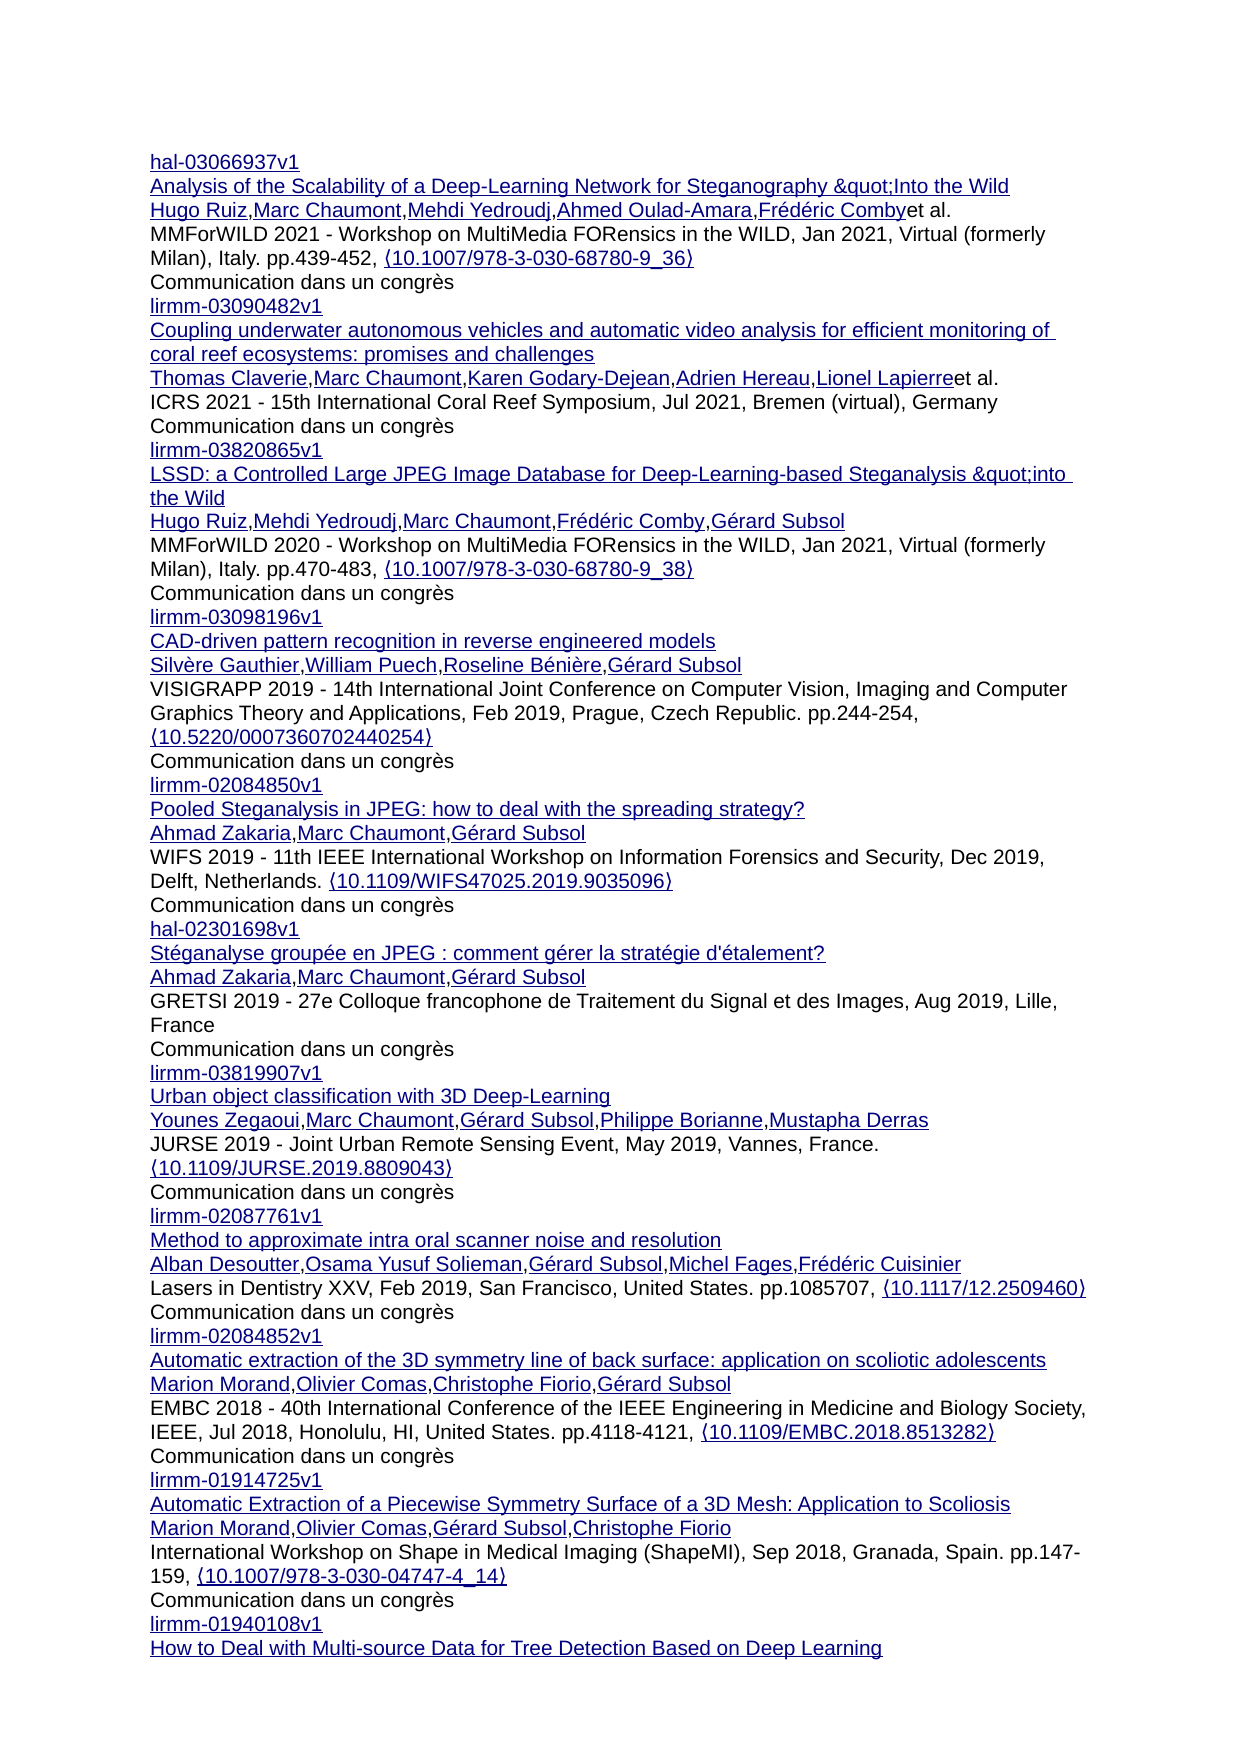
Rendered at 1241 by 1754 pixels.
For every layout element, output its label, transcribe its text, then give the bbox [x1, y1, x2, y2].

table_cell Automatic Extraction of a Piecewise Symmetry Surface of a 3D Mesh: Application to Scoliosis Marion Morand,Olivier Comas,Gérard Subsol,Christophe Fiorio International Workshop on Shape in Medical Imaging (ShapeMI), Sep 2018, Granada, Spain. pp.147-159, ⟨10.1007/978-3-030-04747-4_14⟩ Communication dans un congrès lirmm-01940108v1 [150, 1492, 1090, 1635]
table_cell hal-03066937v1 [150, 150, 1090, 174]
table_cell Urban object classification with 3D Deep-Learning Younes Zegaoui,Marc Chaumont,Gérard Subsol,Philippe Borianne,Mustapha Derras JURSE 2019 - Joint Urban Remote Sensing Event, May 2019, Vannes, France. ⟨10.1109/JURSE.2019.8809043⟩ Communication dans un congrès lirmm-02087761v1 [150, 1084, 1090, 1228]
table_cell Analysis of the Scalability of a Deep-Learning Network for Steganography &quot;Into the Wild Hugo Ruiz,Marc Chaumont,Mehdi Yedroudj,Ahmed Oulad-Amara,Frédéric Combyet al. MMForWILD 2021 - Workshop on MultiMedia FORensics in the WILD, Jan 2021, Virtual (formerly Milan), Italy. pp.439-452, ⟨10.1007/978-3-030-68780-9_36⟩ Communication dans un congrès lirmm-03090482v1 [150, 174, 1090, 318]
table_cell Automatic extraction of the 3D symmetry line of back surface: application on scoliotic adolescents Marion Morand,Olivier Comas,Christophe Fiorio,Gérard Subsol EMBC 2018 - 40th International Conference of the IEEE Engineering in Medicine and Biology Society, IEEE, Jul 2018, Honolulu, HI, United States. pp.4118-4121, ⟨10.1109/EMBC.2018.8513282⟩ Communication dans un congrès lirmm-01914725v1 [150, 1348, 1090, 1492]
table_cell Stéganalyse groupée en JPEG : comment gérer la stratégie d'étalement? Ahmad Zakaria,Marc Chaumont,Gérard Subsol GRETSI 2019 - 27e Colloque francophone de Traitement du Signal et des Images, Aug 2019, Lille, France Communication dans un congrès lirmm-03819907v1 [150, 941, 1090, 1084]
table_cell CAD-driven pattern recognition in reverse engineered models Silvère Gauthier,William Puech,Roseline Bénière,Gérard Subsol VISIGRAPP 2019 - 14th International Joint Conference on Computer Vision, Imaging and Computer Graphics Theory and Applications, Feb 2019, Prague, Czech Republic. pp.244-254, ⟨10.5220/0007360702440254⟩ Communication dans un congrès lirmm-02084850v1 [150, 629, 1090, 797]
table_cell Pooled Steganalysis in JPEG: how to deal with the spreading strategy? Ahmad Zakaria,Marc Chaumont,Gérard Subsol WIFS 2019 - 11th IEEE International Workshop on Information Forensics and Security, Dec 2019, Delft, Netherlands. ⟨10.1109/WIFS47025.2019.9035096⟩ Communication dans un congrès hal-02301698v1 [150, 797, 1090, 941]
table_cell LSSD: a Controlled Large JPEG Image Database for Deep-Learning-based Steganalysis &quot;into the Wild Hugo Ruiz,Mehdi Yedroudj,Marc Chaumont,Frédéric Comby,Gérard Subsol MMForWILD 2020 - Workshop on MultiMedia FORensics in the WILD, Jan 2021, Virtual (formerly Milan), Italy. pp.470-483, ⟨10.1007/978-3-030-68780-9_38⟩ Communication dans un congrès lirmm-03098196v1 [150, 461, 1090, 629]
table_cell Coupling underwater autonomous vehicles and automatic video analysis for efficient monitoring of coral reef ecosystems: promises and challenges Thomas Claverie,Marc Chaumont,Karen Godary-Dejean,Adrien Hereau,Lionel Lapierreet al. ICRS 2021 - 15th International Coral Reef Symposium, Jul 2021, Bremen (virtual), Germany Communication dans un congrès lirmm-03820865v1 [150, 318, 1090, 461]
table_cell How to Deal with Multi-source Data for Tree Detection Based on Deep Learning [150, 1635, 1090, 1659]
table_cell Method to approximate intra oral scanner noise and resolution Alban Desoutter,Osama Yusuf Solieman,Gérard Subsol,Michel Fages,Frédéric Cuisinier Lasers in Dentistry XXV, Feb 2019, San Francisco, United States. pp.1085707, ⟨10.1117/12.2509460⟩ Communication dans un congrès lirmm-02084852v1 [150, 1228, 1090, 1348]
